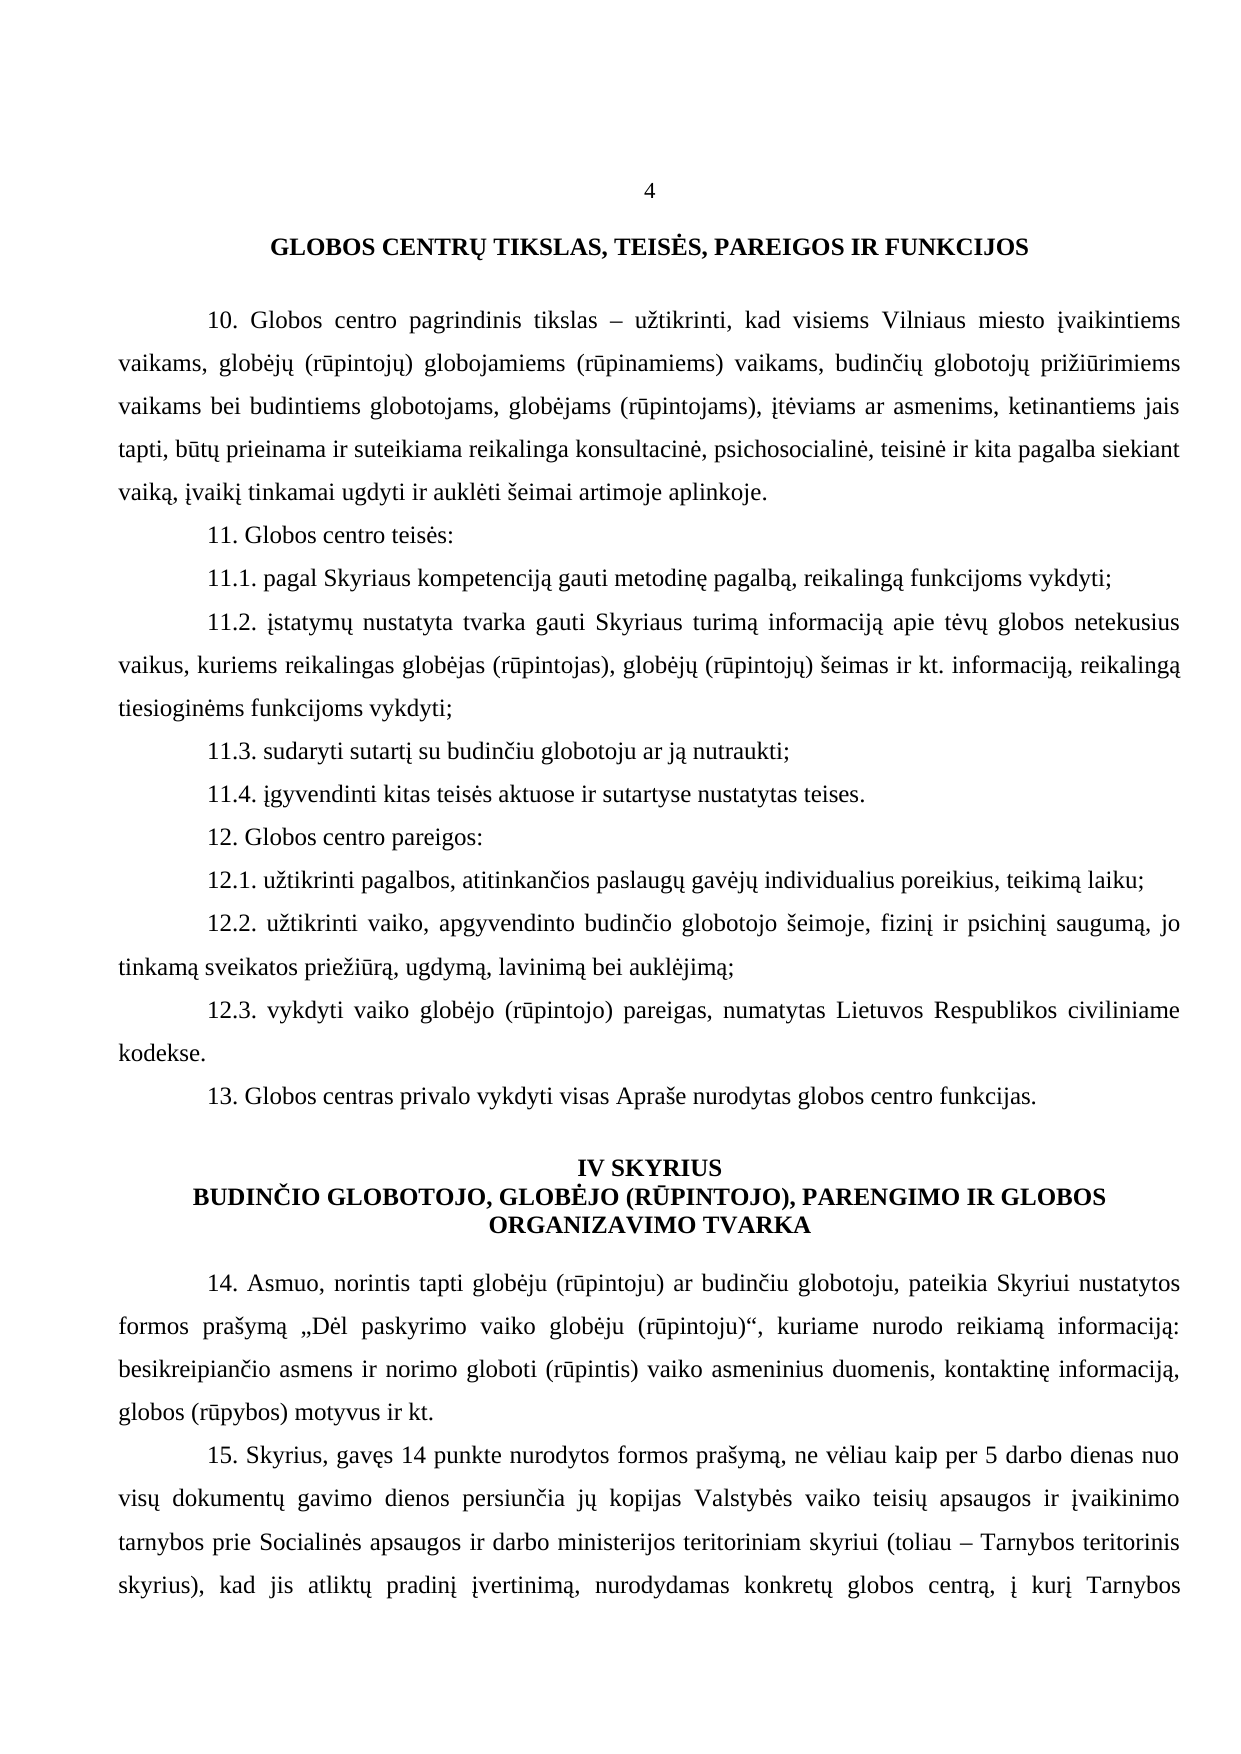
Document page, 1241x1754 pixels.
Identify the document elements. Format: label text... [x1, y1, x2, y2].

text 11.4. įgyvendinti kitas teisės aktuose ir sutartyse nustatytas teises. [118, 779, 1181, 808]
text 10. Globos centro pagrindinis tikslas – užtikrinti, kad visiems Vilniaus miesto įvaikintiems vaikams, globėjų (rūpintojų) globojamiems (rūpinamiems) vaikams, budinčių globotojų prižiūrimiems vaikams bei budintiems globotojams, globėjams (rūpintojams), įtėviams ar asmenims, ketinantiems jais tapti, būtų prieinama ir suteikiama reikalinga konsultacinė, psichosocialinė, teisinė ir kita pagalba siekiant vaiką, įvaikį tinkamai ugdyti ir auklėti šeimai artimoje aplinkoje. [118, 305, 1181, 506]
text GLOBOS CENTRŲ TIKSLAS, TEISĖS, PAREIGOS IR FUNKCIJOS [118, 232, 1181, 261]
text 11.3. sudaryti sutartį su budinčiu globotoju ar ją nutraukti; [118, 736, 1181, 765]
text 12.3. vykdyti vaiko globėjo (rūpintojo) pareigas, numatytas Lietuvos Respublikos civiliniame kodekse. [118, 995, 1181, 1067]
text BUDINČIO GLOBOTOJO, GLOBĖJO (RŪPINTOJO), PARENGIMO IR GLOBOS ORGANIZAVIMO TVARKA [118, 1182, 1181, 1239]
text 12.1. užtikrinti pagalbos, atitinkančios paslaugų gavėjų individualius poreikius, teikimą laiku; [118, 865, 1181, 894]
text 11.2. įstatymų nustatyta tvarka gauti Skyriaus turimą informaciją apie tėvų globos netekusius vaikus, kuriems reikalingas globėjas (rūpintojas), globėjų (rūpintojų) šeimas ir kt. informaciją, reikalingą tiesioginėms funkcijoms vykdyti; [118, 607, 1181, 722]
text 12. Globos centro pareigos: [118, 822, 1181, 851]
text 15. Skyrius, gavęs 14 punkte nurodytos formos prašymą, ne vėliau kaip per 5 darbo dienas nuo visų dokumentų gavimo dienos persiunčia jų kopijas Valstybės vaiko teisių apsaugos ir įvaikinimo tarnybos prie Socialinės apsaugos ir darbo ministerijos teritoriniam skyriui (toliau – Tarnybos teritorinis skyrius), kad jis atliktų pradinį įvertinimą, nurodydamas konkretų globos centrą, į kurį Tarnybos [118, 1440, 1181, 1598]
text IV SKYRIUS [118, 1153, 1181, 1182]
text 14. Asmuo, norintis tapti globėju (rūpintoju) ar budinčiu globotoju, pateikia Skyriui nustatytos formos prašymą „Dėl paskyrimo vaiko globėju (rūpintoju)“, kuriame nurodo reikiamą informaciją: besikreipiančio asmens ir norimo globoti (rūpintis) vaiko asmeninius duomenis, kontaktinę informaciją, globos (rūpybos) motyvus ir kt. [118, 1268, 1181, 1426]
text 11. Globos centro teisės: [118, 520, 1181, 549]
text 12.2. užtikrinti vaiko, apgyvendinto budinčio globotojo šeimoje, fizinį ir psichinį saugumą, jo tinkamą sveikatos priežiūrą, ugdymą, lavinimą bei auklėjimą; [118, 908, 1181, 980]
text 11.1. pagal Skyriaus kompetenciją gauti metodinę pagalbą, reikalingą funkcijoms vykdyti; [118, 563, 1181, 592]
text 13. Globos centras privalo vykdyti visas Apraše nurodytas globos centro funkcijas. [118, 1081, 1181, 1110]
